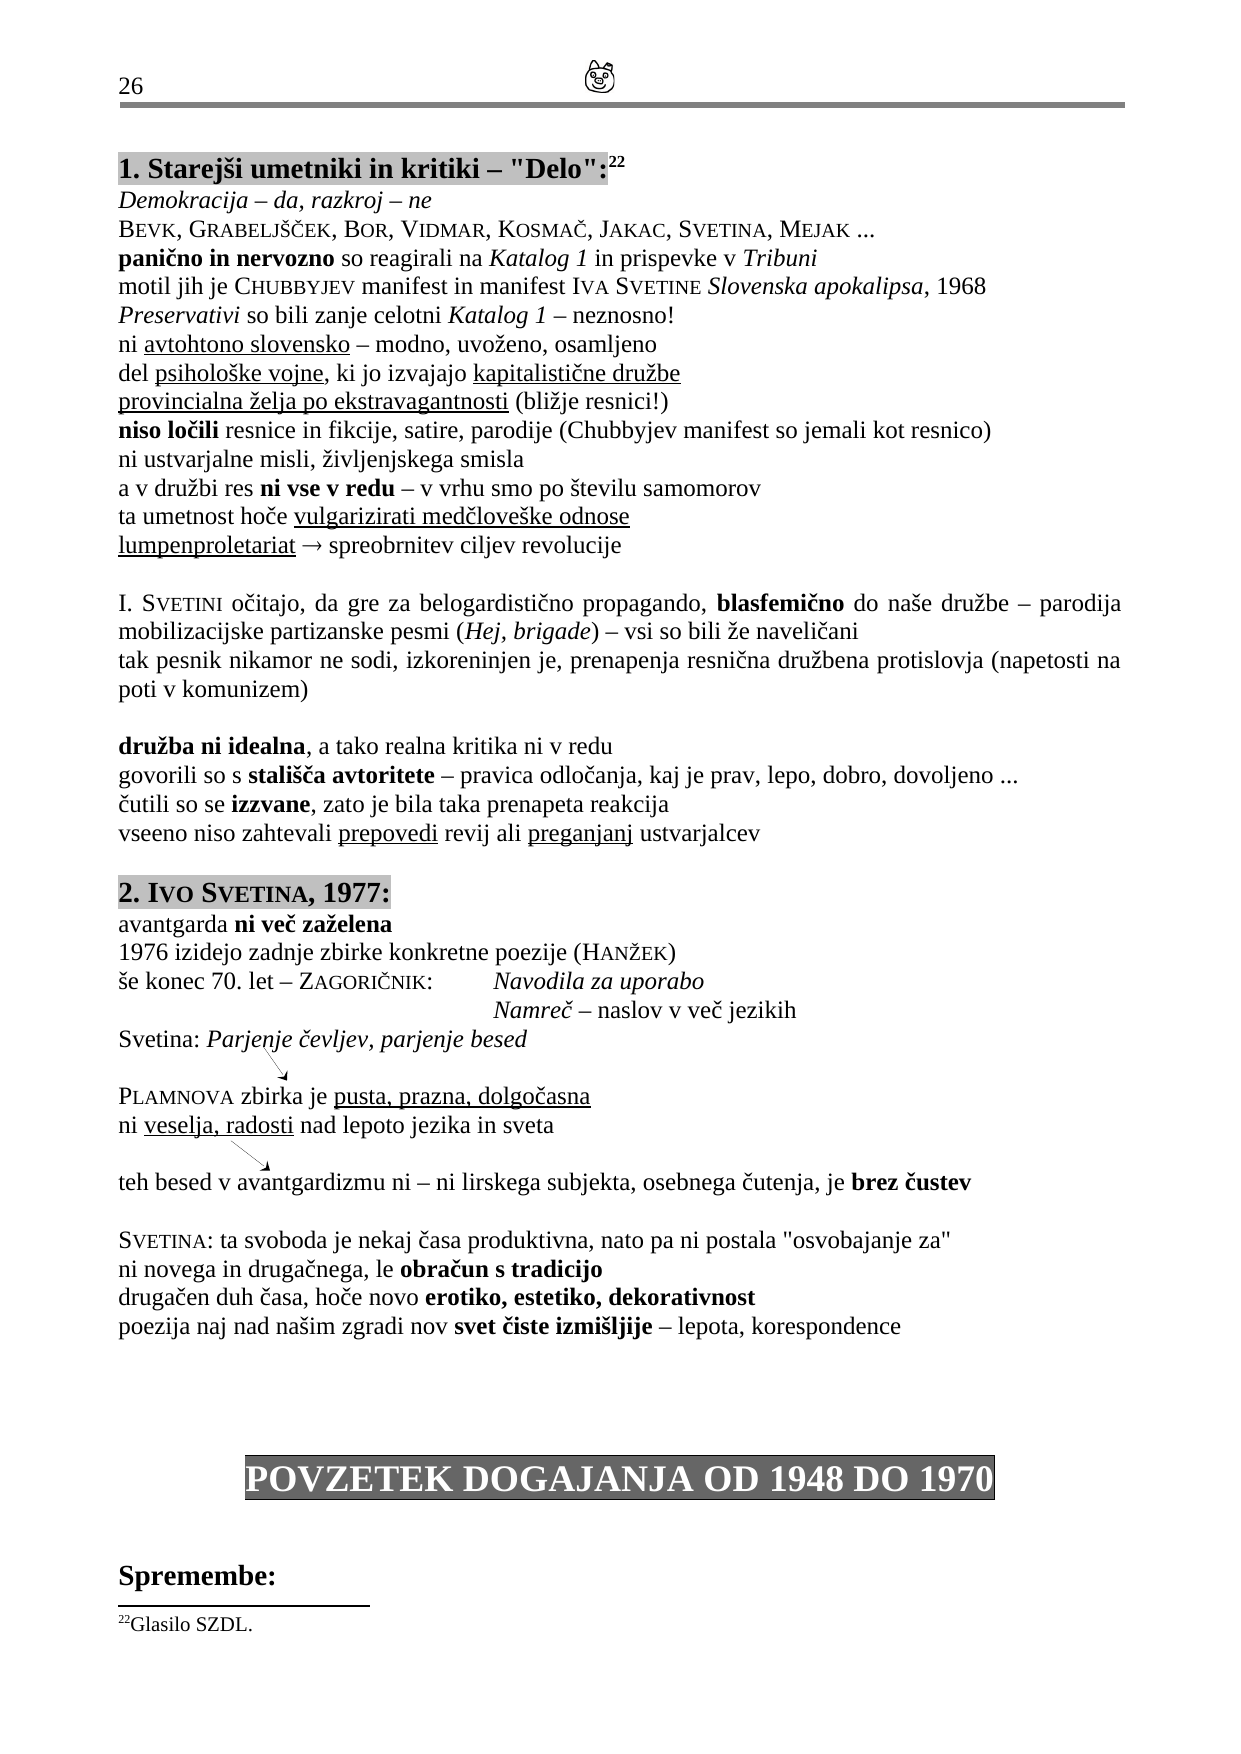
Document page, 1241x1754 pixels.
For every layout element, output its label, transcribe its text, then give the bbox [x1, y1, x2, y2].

text ni novega in drugačnega, le obračun s tradicijo [118, 1254, 1122, 1282]
text ni avtohtono slovensko – modno, uvoženo, osamljeno [118, 329, 1122, 358]
text provincialna želja po ekstravagantnosti (bližje resnici!) [118, 386, 1122, 415]
text I. Svetini očitajo, da gre za belogardistično propagando, blasfemično do naše družbe – parodija mobilizacijske partizanske pesmi (Hej, brigade) – vsi so bili že naveličani [118, 588, 1122, 645]
text vseeno niso zahtevali prepovedi revij ali preganjanj ustvarjalcev [118, 818, 1122, 846]
text del psihološke vojne, ki jo izvajajo kapitalistične družbe [118, 358, 1122, 386]
text 1976 izidejo zadnje zbirke konkretne poezije (Hanžek) [118, 937, 1122, 966]
text lumpenproletariat  spreobrnitev ciljev revolucije [118, 530, 1122, 559]
text Bevk, Grabeljšček, Bor, Vidmar, Kosmač, Jakac, Svetina, Mejak ... [118, 214, 1122, 243]
text teh besed v avantgardizmu ni – ni lirskega subjekta, osebnega čutenja, je brez čustev [118, 1167, 1122, 1196]
text družba ni idealna, a tako realna kritika ni v redu [118, 731, 1122, 760]
text ni veselja, radosti nad lepoto jezika in sveta [118, 1110, 1122, 1139]
text Namreč – naslov v več jezikih [118, 995, 1122, 1024]
text panično in nervozno so reagirali na Katalog 1 in prispevke v Tribuni [118, 243, 1122, 271]
text niso ločili resnice in fikcije, satire, parodije (Chubbyjev manifest so jemali kot resnico) [118, 415, 1122, 444]
text poezija naj nad našim zgradi nov svet čiste izmišljije – lepota, korespondence [118, 1311, 1122, 1340]
text avantgarda ni več zaželena [118, 909, 1122, 937]
text ni ustvarjalne misli, življenjskega smisla [118, 444, 1122, 473]
text 1. Starejši umetniki in kritiki – "Delo": [118, 152, 1122, 185]
text še konec 70. let – Zagoričnik: Navodila za uporabo [118, 966, 1122, 995]
text Svetina: ta svoboda je nekaj časa produktivna, nato pa ni postala "osvobajanje za" [118, 1225, 1122, 1254]
text čutili so se izzvane, zato je bila taka prenapeta reakcija [118, 789, 1122, 818]
text govorili so s stališča avtoritete – pravica odločanja, kaj je prav, lepo, dobro, dovoljeno ... [118, 760, 1122, 789]
text Spremembe: [118, 1558, 1122, 1591]
text a v družbi res ni vse v redu – v vrhu smo po številu samomorov [118, 473, 1122, 501]
text Svetina: Parjenje čevljev, parjenje besed [118, 1024, 1122, 1052]
text POVZETEK DOGAJANJA OD 1948 DO 1970 [995, 1455, 1122, 1500]
text Glasilo SZDL. [118, 1612, 1122, 1636]
subtitle Demokracija – da, razkroj – ne [118, 185, 1122, 214]
text drugačen duh časa, hoče novo erotiko, estetiko, dekorativnost [118, 1282, 1122, 1311]
text 2. Ivo Svetina, 1977: [118, 875, 1122, 909]
text Plamnova zbirka je pusta, prazna, dolgočasna [118, 1081, 1122, 1110]
text motil jih je Chubbyjev manifest in manifest Iva Svetine Slovenska apokalipsa, 1968 [118, 271, 1122, 300]
text Preservativi so bili zanje celotni Katalog 1 – neznosno! [118, 300, 1122, 329]
text tak pesnik nikamor ne sodi, izkoreninjen je, prenapenja resnična družbena protislovja (napetosti na poti v komunizem) [118, 645, 1122, 703]
text POVZETEK DOGAJANJA OD 1948 DO 1970 [118, 1455, 245, 1500]
text ta umetnost hoče vulgarizirati medčloveške odnose [118, 501, 1122, 530]
